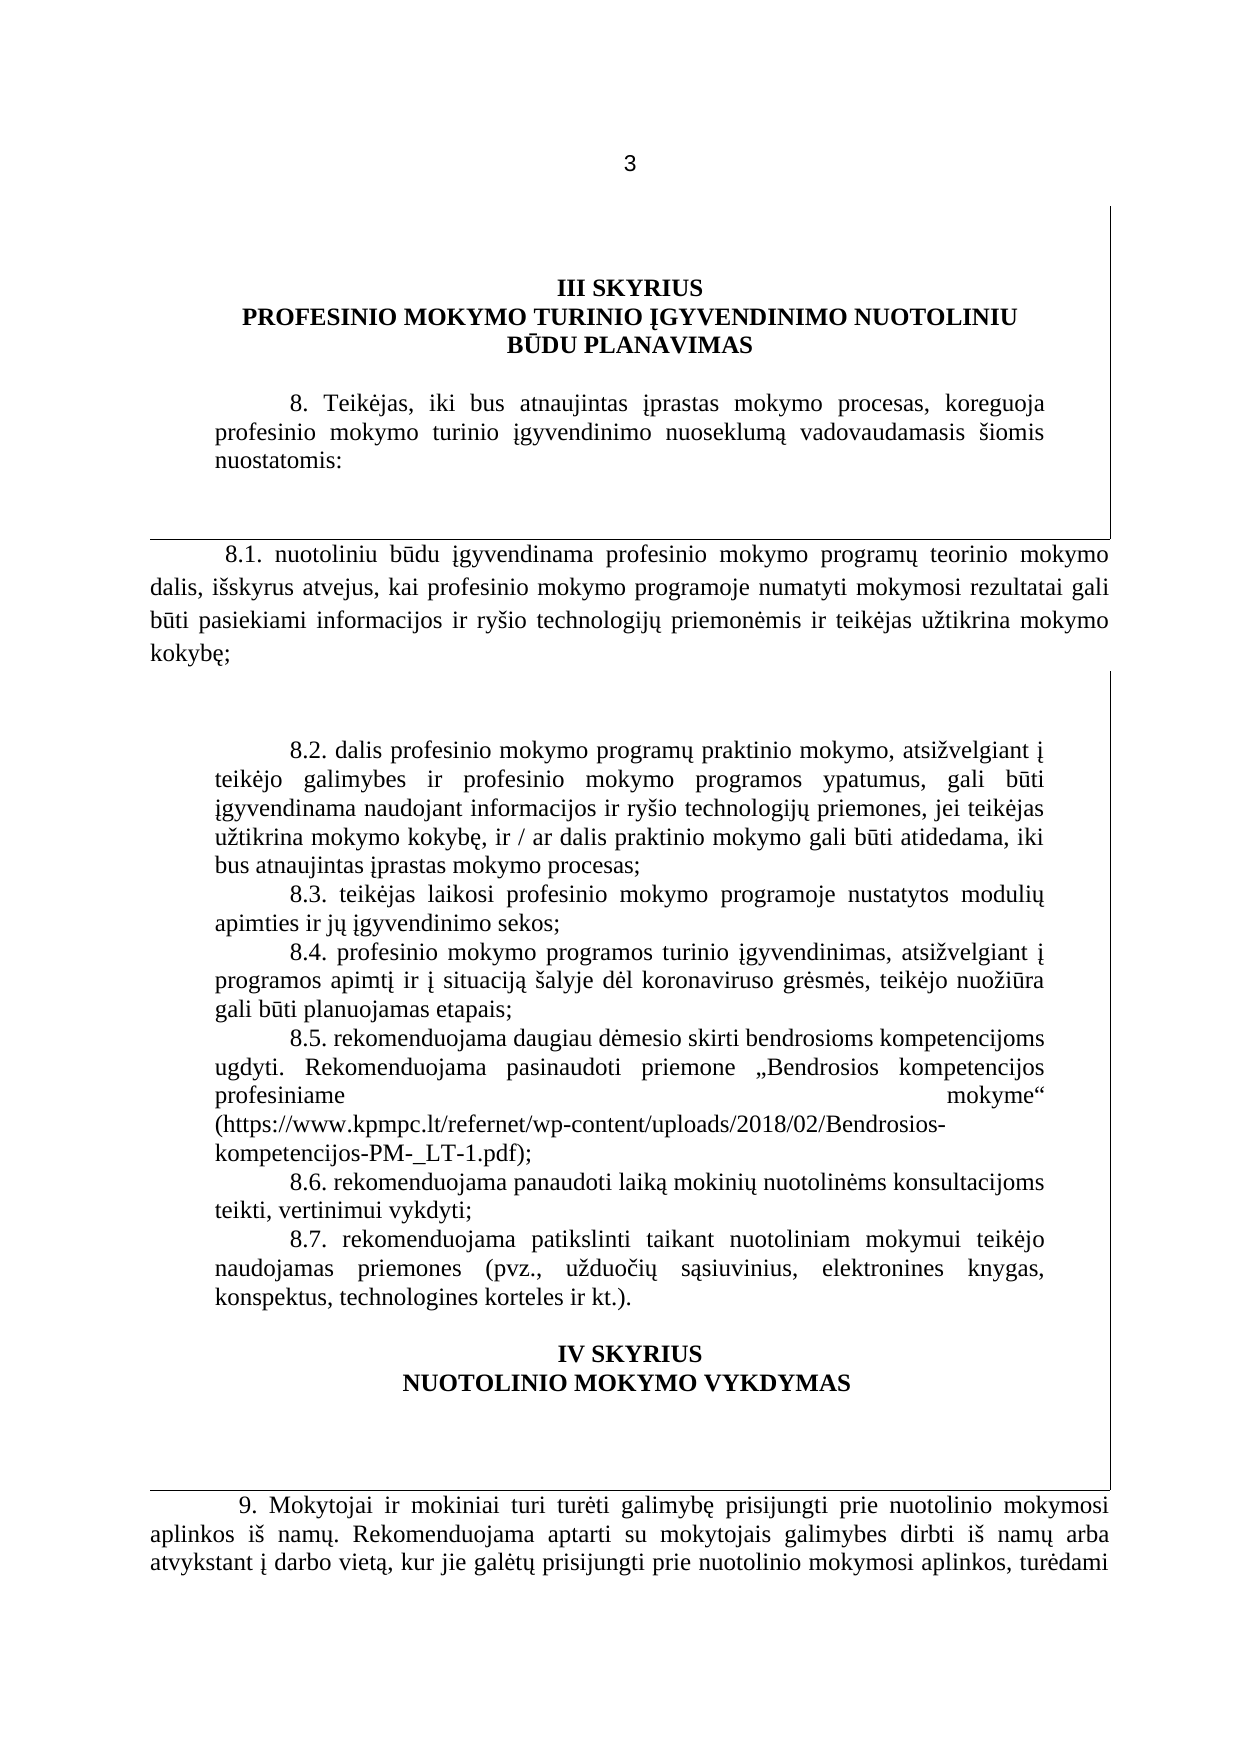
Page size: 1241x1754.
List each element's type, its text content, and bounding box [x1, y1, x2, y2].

text 8.7. rekomenduojama patikslinti taikant nuotoliniam mokymui teikėjo naudojamas priemones (pvz., užduočių sąsiuvinius, elektronines knygas, konspektus, technologines korteles ir kt.). [150, 1224, 1110, 1310]
text 8.3. teikėjas laikosi profesinio mokymo programoje nustatytos modulių apimties ir jų įgyvendinimo sekos; [150, 879, 1110, 937]
text 8.1. nuotoliniu būdu įgyvendinama profesinio mokymo programų teorinio mokymo dalis, išskyrus atvejus, kai profesinio mokymo programoje numatyti mokymosi rezultatai gali būti pasiekiami informacijos ir ryšio technologijų priemonėmis ir teikėjas užtikrina mokymo kokybę; [150, 539, 1110, 666]
text III SKYRIUS [150, 273, 1110, 302]
text 8.5. rekomenduojama daugiau dėmesio skirti bendrosioms kompetencijoms ugdyti. Rekomenduojama pasinaudoti priemone „Bendrosios kompetencijos profesiniame mokyme“ (https://www.kpmpc.lt/refernet/wp-content/uploads/2018/02/Bendrosios-kompetencijos-PM-_LT-1.pdf); [150, 1023, 1110, 1167]
text 8.4. profesinio mokymo programos turinio įgyvendinimas, atsižvelgiant į programos apimtį ir į situaciją šalyje dėl koronaviruso grėsmės, teikėjo nuožiūra gali būti planuojamas etapais; [150, 937, 1110, 1023]
text 8.2. dalis profesinio mokymo programų praktinio mokymo, atsižvelgiant į teikėjo galimybes ir profesinio mokymo programos ypatumus, gali būti įgyvendinama naudojant informacijos ir ryšio technologijų priemones, jei teikėjas užtikrina mokymo kokybę, ir / ar dalis praktinio mokymo gali būti atidedama, iki bus atnaujintas įprastas mokymo procesas; [150, 671, 1110, 879]
text IV SKYRIUS [150, 1339, 1110, 1368]
text 9. Mokytojai ir mokiniai turi turėti galimybę prisijungti prie nuotolinio mokymosi aplinkos iš namų. Rekomenduojama aptarti su mokytojais galimybes dirbti iš namų arba atvykstant į darbo vietą, kur jie galėtų prisijungti prie nuotolinio mokymosi aplinkos, turėdami [150, 1490, 1110, 1576]
text 8.6. rekomenduojama panaudoti laiką mokinių nuotolinėms konsultacijoms teikti, vertinimui vykdyti; [150, 1167, 1110, 1224]
text NUOTOLINIO MOKYMO VYKDYMAS [150, 1368, 1110, 1397]
text PROFESINIO MOKYMO TURINIO ĮGYVENDINIMO NUOTOLINIU BŪDU PLANAVIMAS [150, 302, 1110, 359]
text 8. Teikėjas, iki bus atnaujintas įprastas mokymo procesas, koreguoja profesinio mokymo turinio įgyvendinimo nuoseklumą vadovaudamasis šiomis nuostatomis: [150, 388, 1110, 539]
